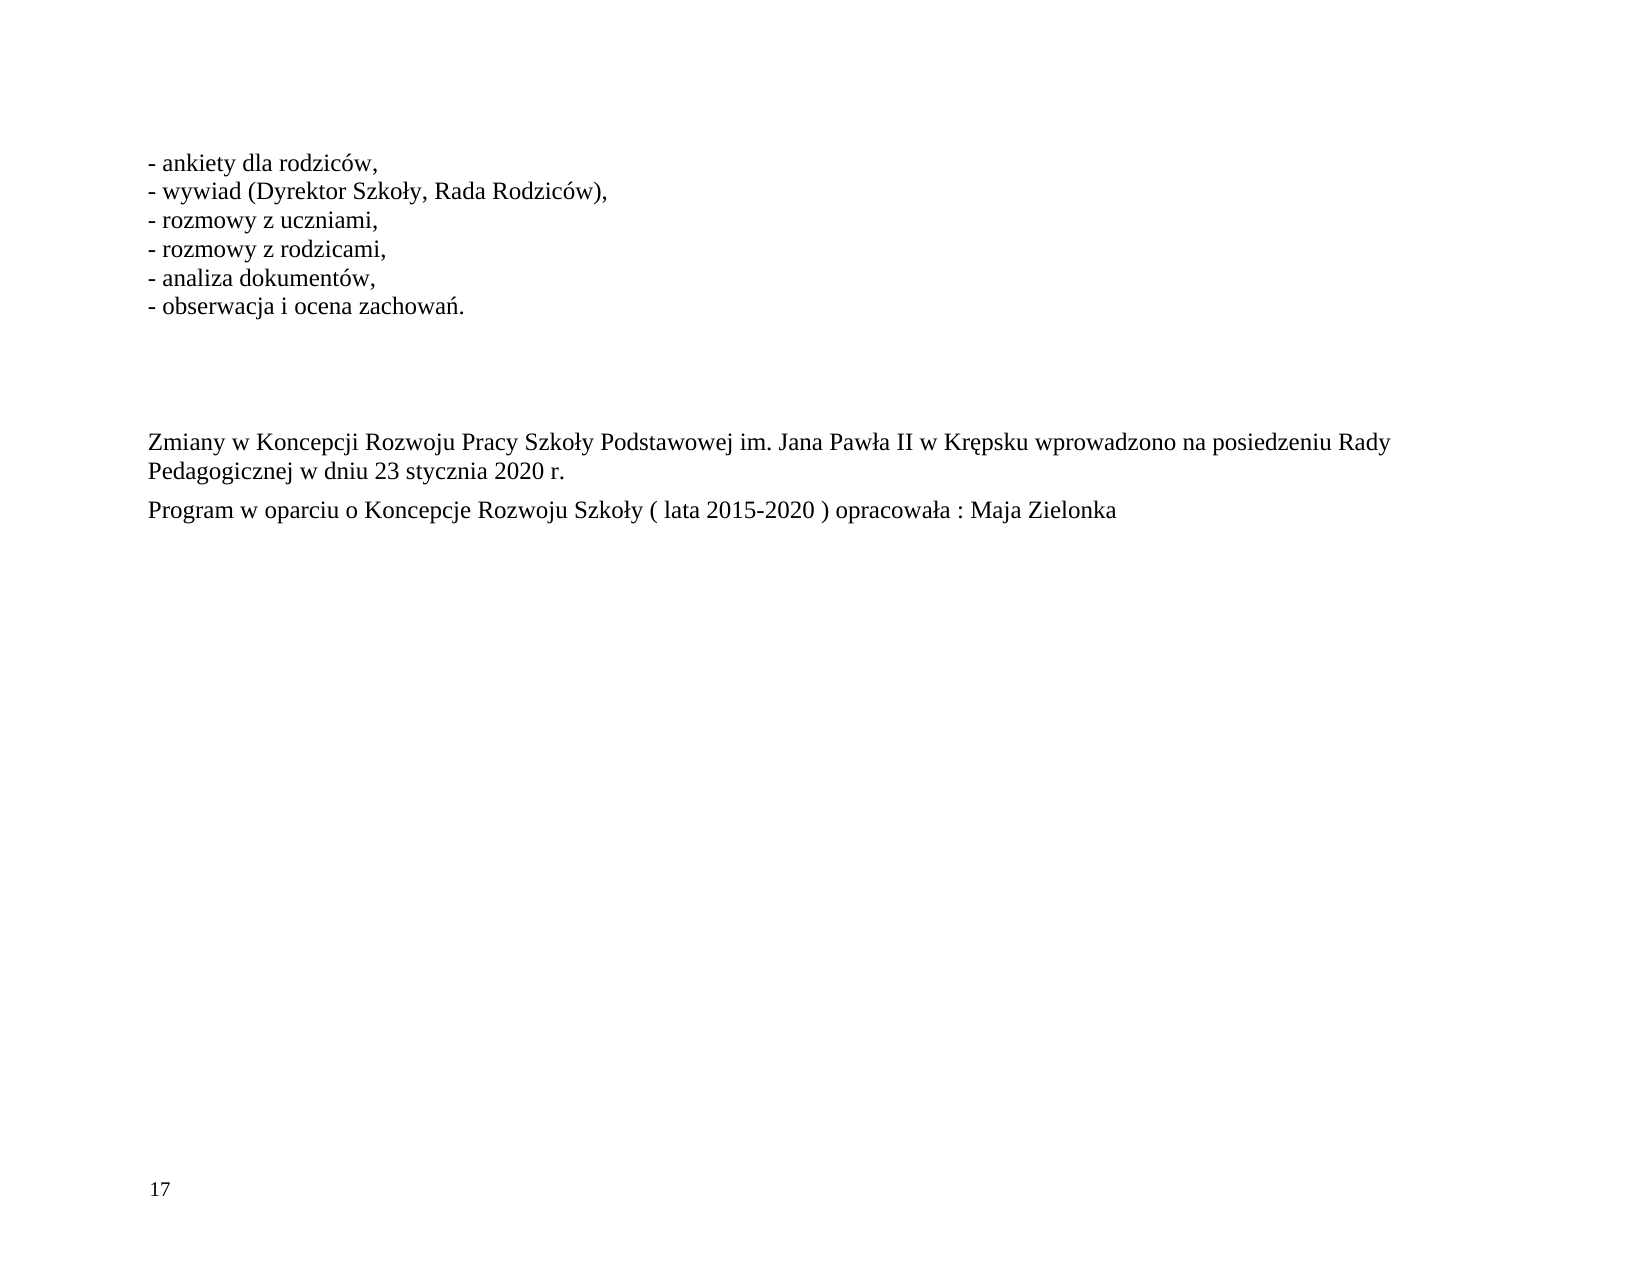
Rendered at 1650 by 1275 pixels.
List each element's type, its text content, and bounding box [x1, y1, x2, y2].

text Zmiany w Koncepcji Rozwoju Pracy Szkoły Podstawowej im. Jana Pawła II w Krępsku wprowadzono na posiedzeniu Rady Pedagogicznej w dniu 23 stycznia 2020 r. [148, 427, 1502, 485]
text - wywiad (Dyrektor Szkoły, Rada Rodziców), [148, 176, 1502, 205]
text - analiza dokumentów, [148, 263, 1502, 291]
text - rozmowy z rodzicami, [148, 234, 1502, 263]
text - obserwacja i ocena zachowań. [148, 291, 1502, 320]
text Program w oparciu o Koncepcje Rozwoju Szkoły ( lata 2015-2020 ) opracowała : Maja Zielonka [148, 495, 1502, 524]
text - ankiety dla rodziców, [148, 148, 1502, 176]
text - rozmowy z uczniami, [148, 205, 1502, 234]
